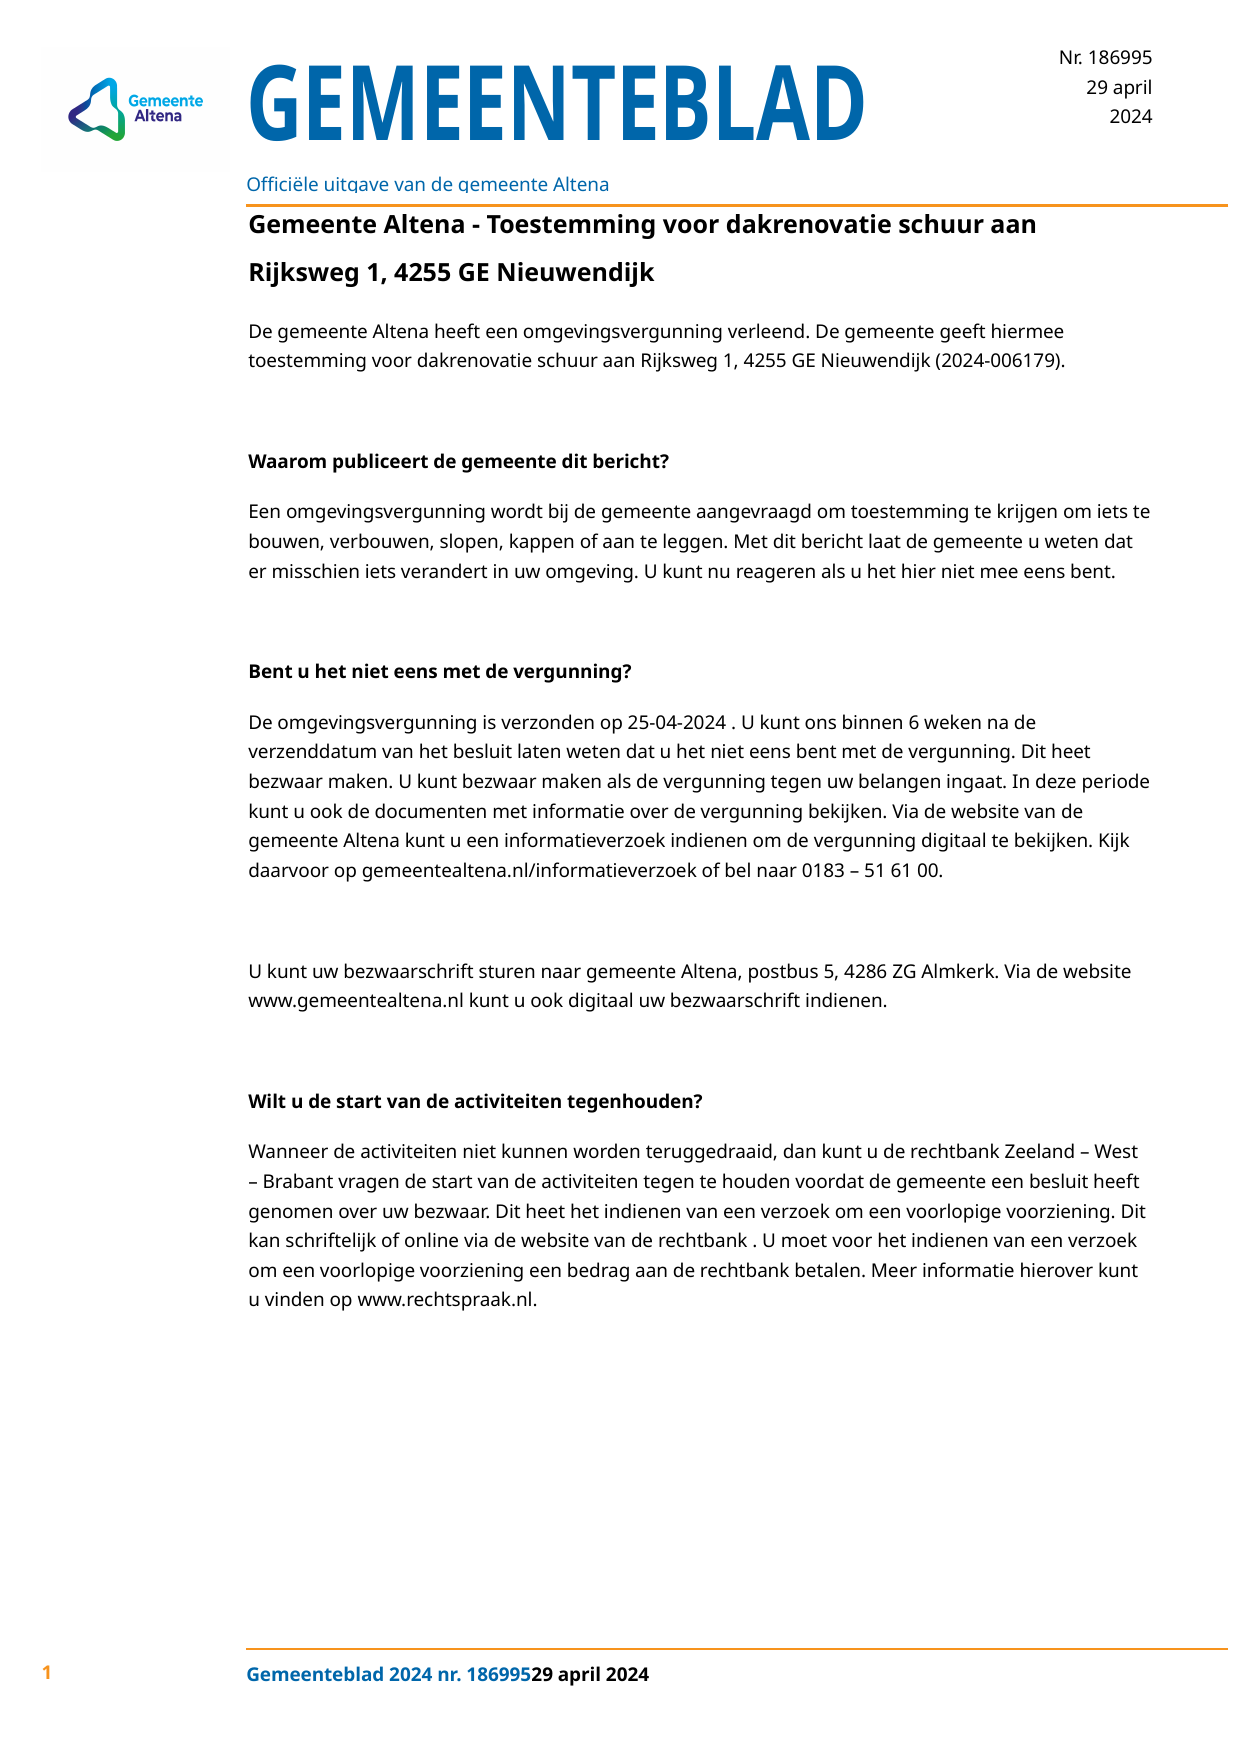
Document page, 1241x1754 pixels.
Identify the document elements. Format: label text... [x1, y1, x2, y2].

text De gemeente Altena heeft een omgevingsvergunning verleend. De gemeente geeft hiermee toestemming voor dakrenovatie schuur aan Rijksweg 1, 4255 GE Nieuwendijk (2024-006179). [248, 318, 1152, 373]
text Wanneer de activiteiten niet kunnen worden teruggedraaid, dan kunt u de rechtbank Zeeland – West – Brabant vragen de start van de activiteiten tegen te houden voordat de gemeente een besluit heeft genomen over uw bezwaar. Dit heet het indienen van een verzoek om een voorlopige voorziening. Dit kan schriftelijk of online via de website van de rechtbank . U moet voor het indienen van een verzoek om een voorlopige voorziening een bedrag aan de rechtbank betalen. Meer informatie hierover kunt u vinden op www.rechtspraak.nl. [248, 1139, 1152, 1312]
text Wilt u de start van de activiteiten tegenhouden? [248, 1088, 1152, 1114]
picture [41, 47, 231, 172]
text Gemeente Altena - Toestemming voor dakrenovatie schuur aan Rijksweg 1, 4255 GE Nieuwendijk [248, 207, 1152, 288]
text Een omgevingsvergunning wordt bij de gemeente aangevraagd om toestemming te krijgen om iets te bouwen, verbouwen, slopen, kappen of aan te leggen. Met dit bericht laat de gemeente u weten dat er misschien iets verandert in uw omgeving. U kunt nu reageren als u het hier niet mee eens bent. [248, 499, 1152, 584]
text Bent u het niet eens met de vergunning? [248, 659, 1152, 684]
text De omgevingsvergunning is verzonden op 25-04-2024 . U kunt ons binnen 6 weken na de verzenddatum van het besluit laten weten dat u het niet eens bent met de vergunning. Dit heet bezwaar maken. U kunt bezwaar maken als de vergunning tegen uw belangen ingaat. In deze periode kunt u ook de documenten met informatie over de vergunning bekijken. Via de website van de gemeente Altena kunt u een informatieverzoek indienen om de vergunning digitaal te bekijken. Kijk daarvoor op gemeentealtena.nl/informatieverzoek of bel naar 0183 – 51 61 00. [248, 709, 1152, 883]
text Waarom publiceert de gemeente dit bericht? [248, 448, 1152, 474]
text U kunt uw bezwaarschrift sturen naar gemeente Altena, postbus 5, 4286 ZG Almkerk. Via de website www.gemeentealtena.nl kunt u ook digitaal uw bezwaarschrift indienen. [248, 958, 1152, 1013]
